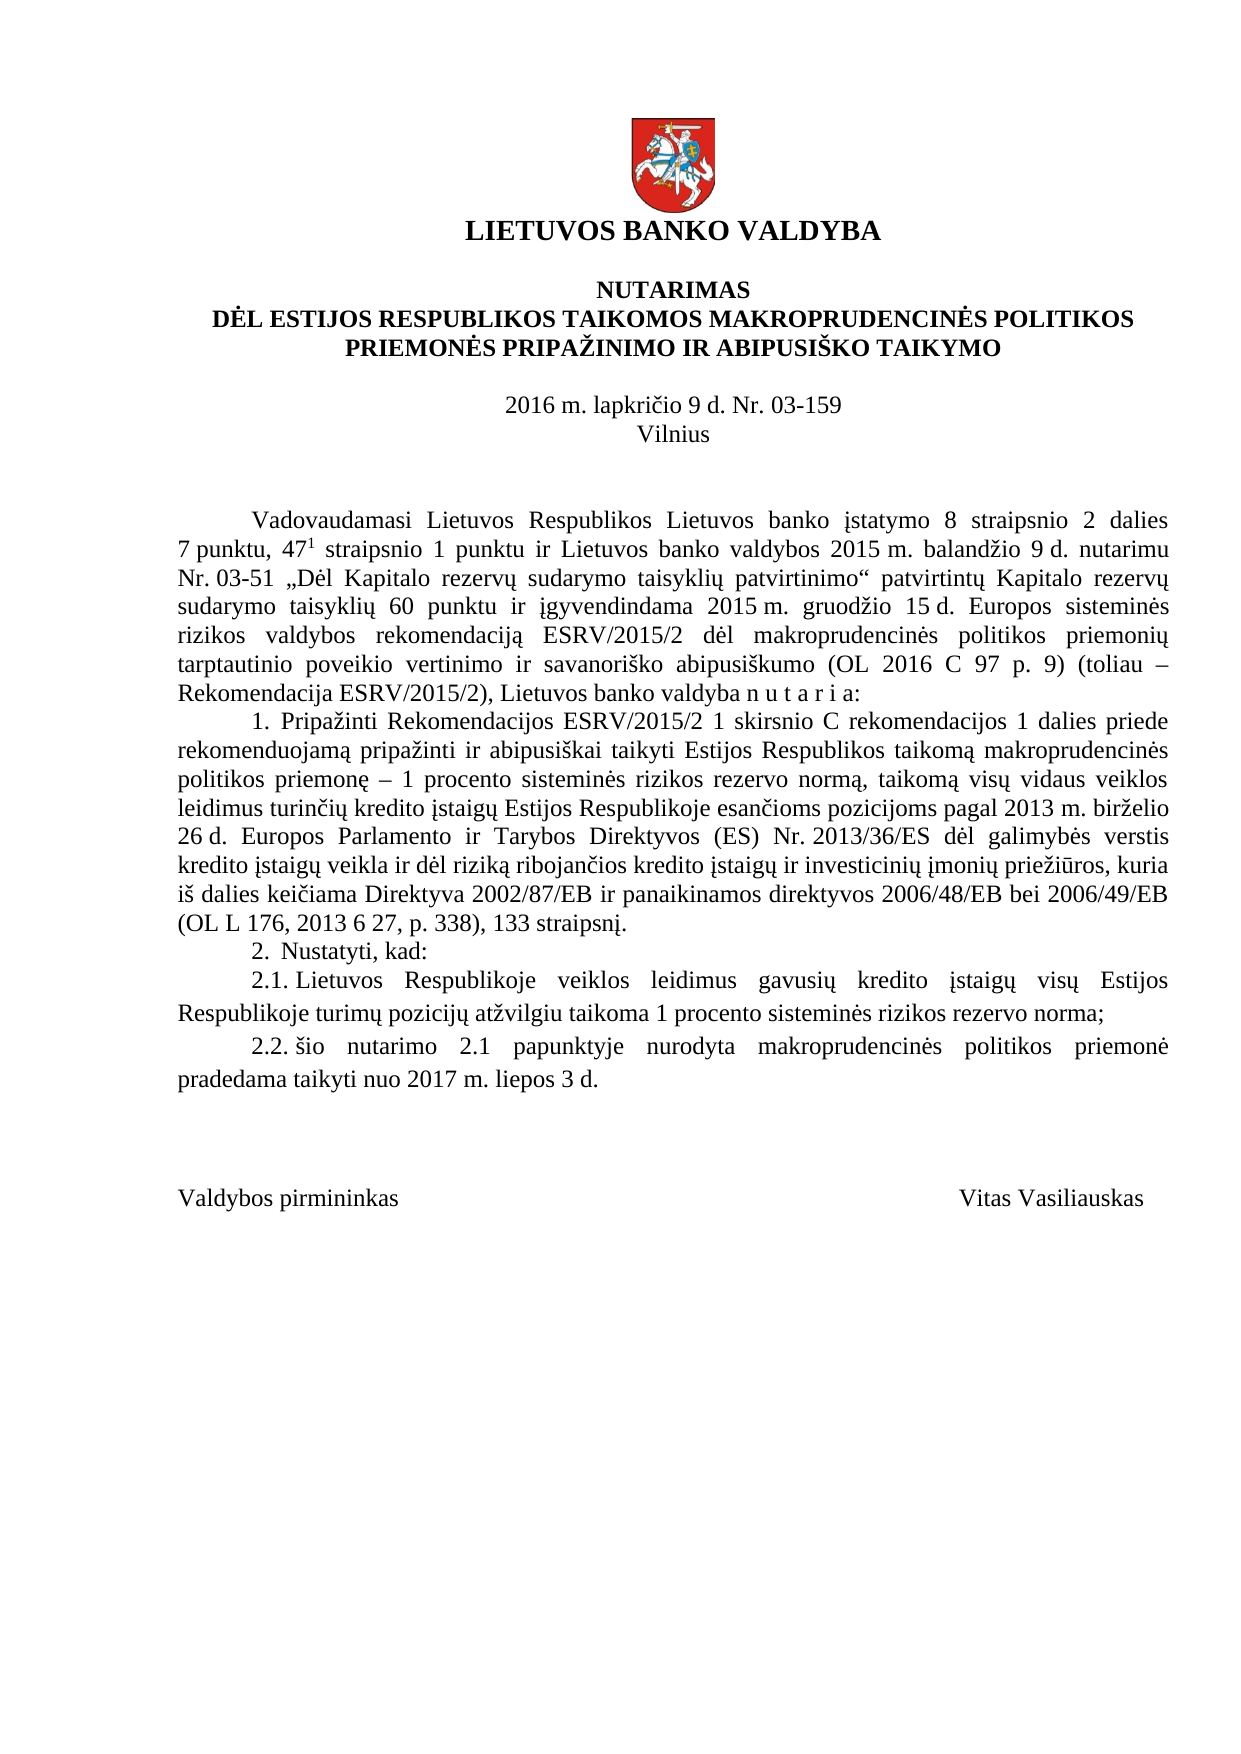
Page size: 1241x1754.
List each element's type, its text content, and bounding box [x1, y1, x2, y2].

text 1. Pripažinti Rekomendacijos ESRV/2015/2 1 skirsnio C rekomendacijos 1 dalies priede rekomenduojamą pripažinti ir abipusiškai taikyti Estijos Respublikos taikomą makroprudencinės politikos priemonę – 1 procento sisteminės rizikos rezervo normą, taikomą visų vidaus veiklos leidimus turinčių kredito įstaigų Estijos Respublikoje esančioms pozicijoms pagal 2013 m. birželio 26 d. Europos Parlamento ir Tarybos Direktyvos (ES) Nr. 2013/36/ES dėl galimybės verstis kredito įstaigų veikla ir dėl riziką ribojančios kredito įstaigų ir investicinių įmonių priežiūros, kuria iš dalies keičiama Direktyva 2002/87/EB ir panaikinamos direktyvos 2006/48/EB bei 2006/49/EB (OL L 176, 2013 6 27, p. 338), 133 straipsnį. [177, 706, 1169, 936]
text LIETUVOS BANKO VALDYBA [177, 213, 1169, 246]
text NUTARIMAS [177, 275, 1169, 304]
text DĖL ESTIJOS RESPUBLIKOS TAIKOMOS MAKROPRUDENCINĖS POLITIKOS PRIEMONĖS PRIPAŽINIMO IR ABIPUSIŠKO TAIKYMO [177, 304, 1169, 361]
text Valdybos pirmininkas Vitas Vasiliauskas [177, 1183, 1169, 1212]
text 2.2. šio nutarimo 2.1 papunktyje nurodyta makroprudencinės politikos priemonė pradedama taikyti nuo 2017 m. liepos 3 d. [177, 1031, 1169, 1093]
text Vilnius [177, 419, 1169, 448]
text 2016 m. lapkričio 9 d. Nr. 03-159 [177, 390, 1169, 419]
text 2. Nustatyti, kad: [177, 936, 1169, 965]
text Vadovaudamasi Lietuvos Respublikos Lietuvos banko įstatymo 8 straipsnio 2 dalies 7 punktu, 471 straipsnio 1 punktu ir Lietuvos banko valdybos 2015 m. balandžio 9 d. nutarimu Nr. 03-51 „Dėl Kapitalo rezervų sudarymo taisyklių patvirtinimo“ patvirtintų Kapitalo rezervų sudarymo taisyklių 60 punktu ir įgyvendindama 2015 m. gruodžio 15 d. Europos sisteminės rizikos valdybos rekomendaciją ESRV/2015/2 dėl makroprudencinės politikos priemonių tarptautinio poveikio vertinimo ir savanoriško abipusiškumo (OL 2016 C 97 p. 9) (toliau – Rekomendacija ESRV/2015/2), Lietuvos banko valdyba n u t a r i a: [177, 505, 1169, 706]
text 2.1. Lietuvos Respublikoje veiklos leidimus gavusių kredito įstaigų visų Estijos Respublikoje turimų pozicijų atžvilgiu taikoma 1 procento sisteminės rizikos rezervo norma; [177, 965, 1169, 1027]
